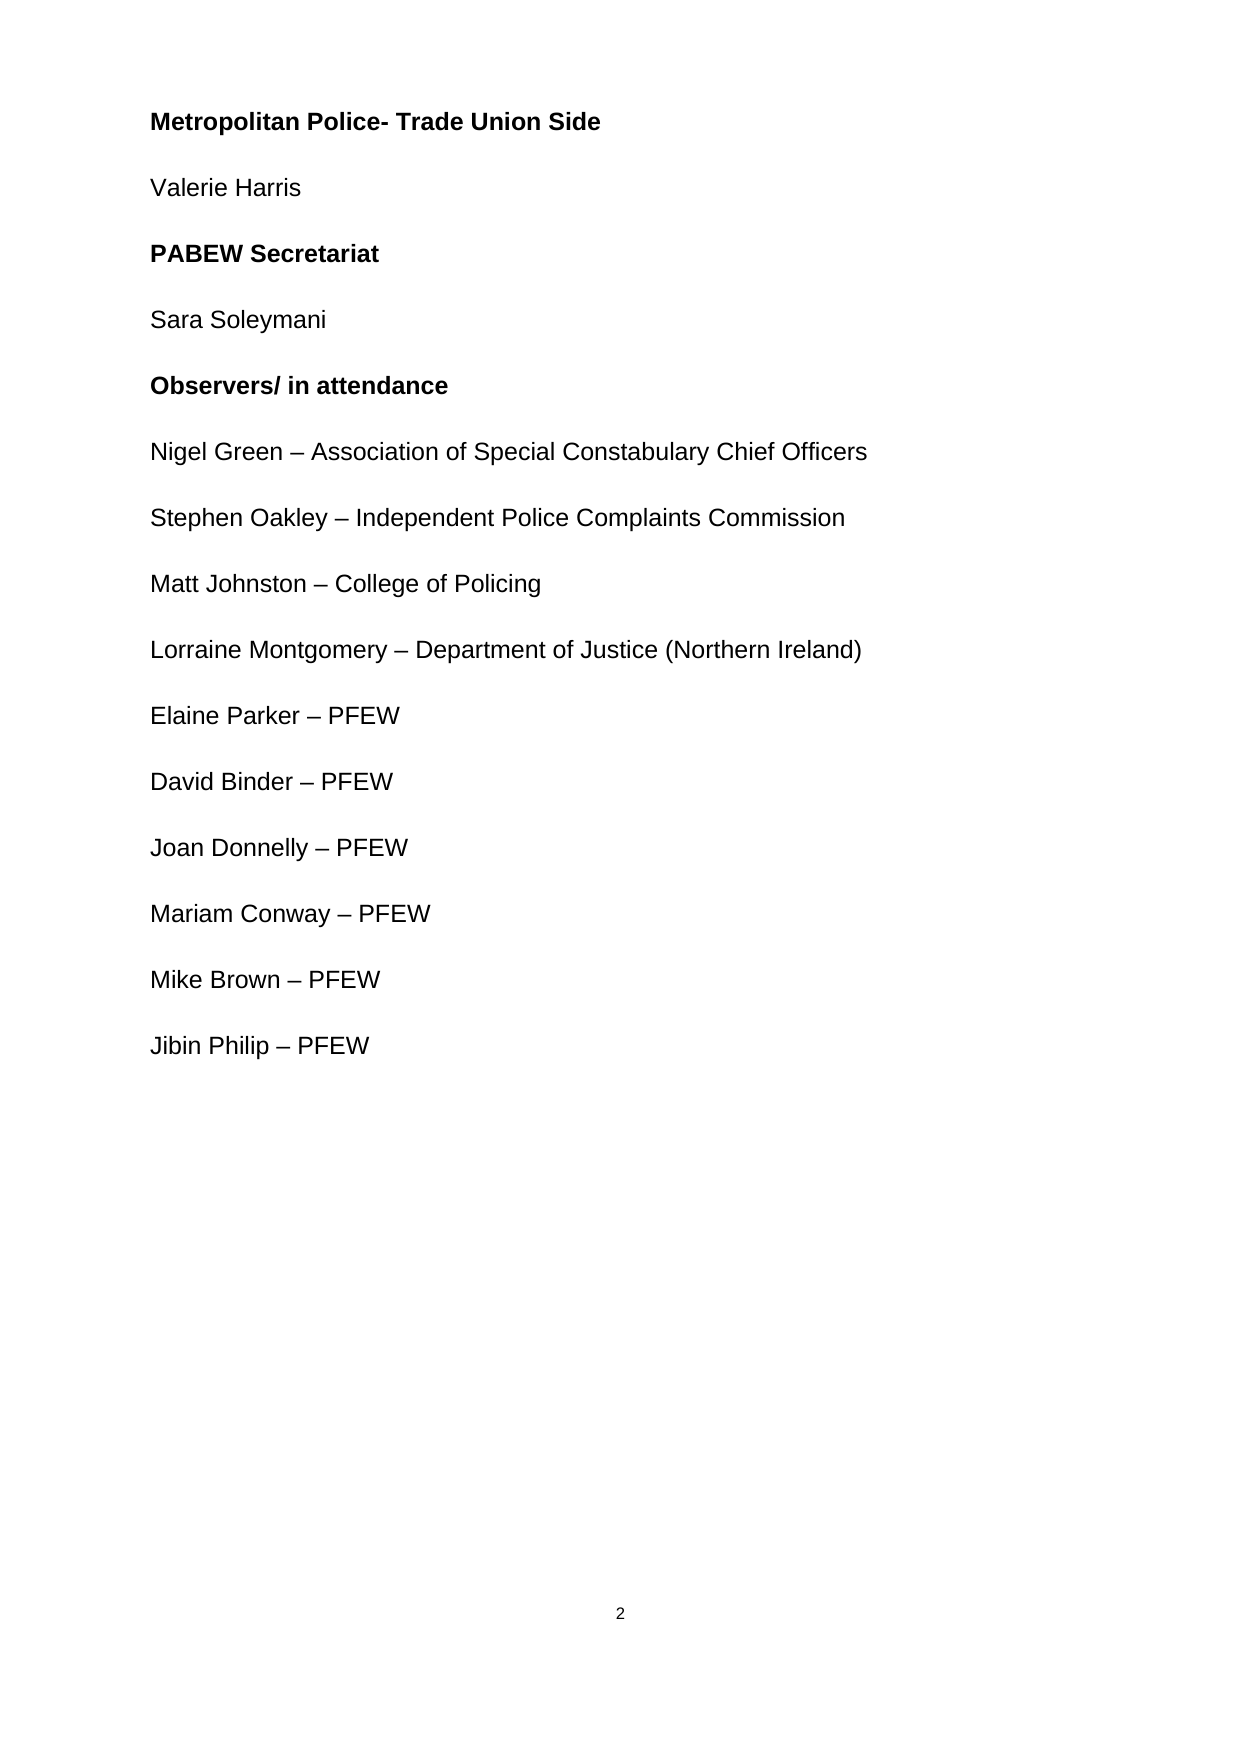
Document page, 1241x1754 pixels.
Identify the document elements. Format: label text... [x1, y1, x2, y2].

text Metropolitan Police- Trade Union Side [150, 107, 1090, 136]
text Jibin Philip – PFEW [150, 1031, 1090, 1060]
text Mariam Conway – PFEW [150, 899, 1090, 928]
text Elaine Parker – PFEW [150, 701, 1090, 730]
text Lorraine Montgomery – Department of Justice (Northern Ireland) [150, 635, 1090, 664]
text Stephen Oakley – Independent Police Complaints Commission [150, 503, 1090, 532]
text Nigel Green – Association of Special Constabulary Chief Officers [150, 437, 1090, 466]
text Mike Brown – PFEW [150, 965, 1090, 994]
text PABEW Secretariat [150, 239, 1090, 268]
text Valerie Harris [150, 173, 1090, 202]
text Observers/ in attendance [150, 371, 1090, 400]
text Joan Donnelly – PFEW [150, 833, 1090, 862]
text Sara Soleymani [150, 305, 1090, 334]
text Matt Johnston – College of Policing [150, 569, 1090, 598]
text David Binder – PFEW [150, 767, 1090, 796]
